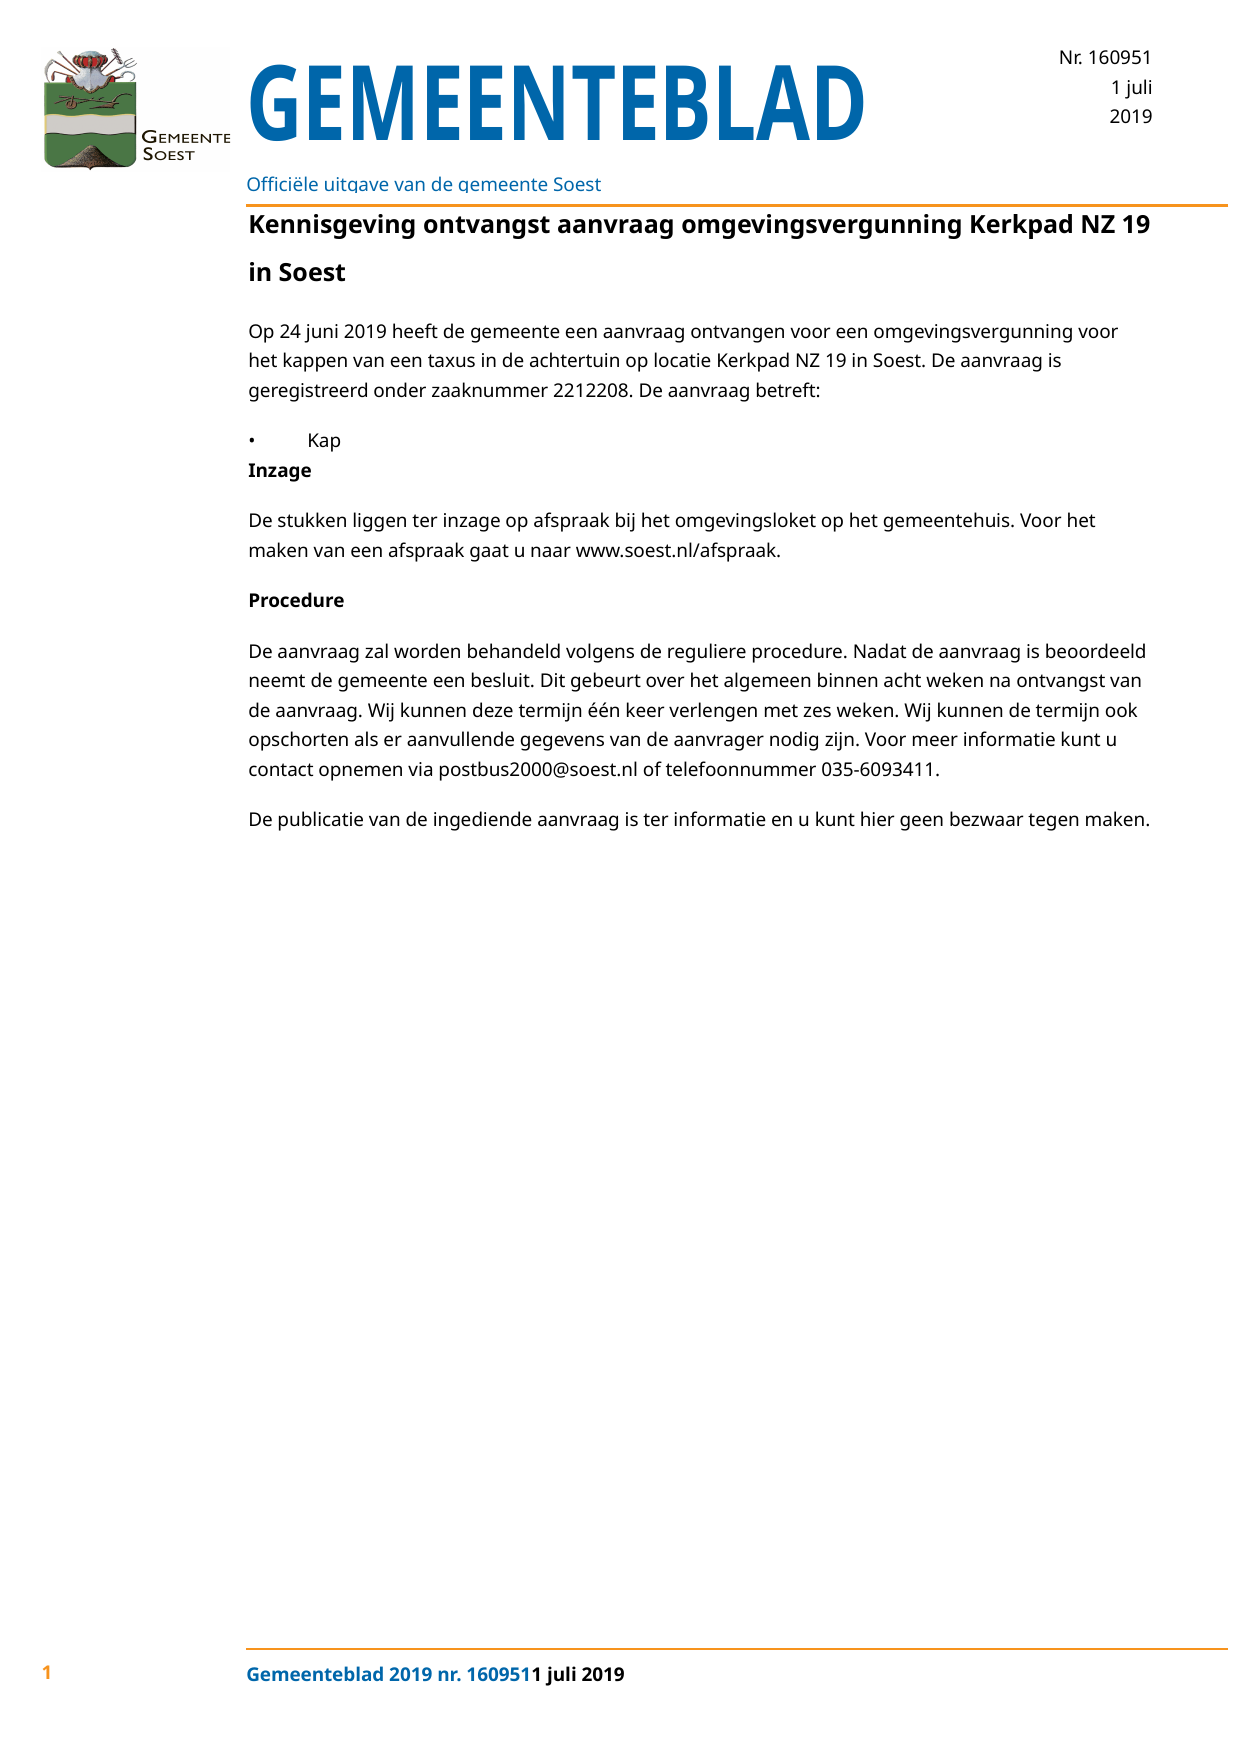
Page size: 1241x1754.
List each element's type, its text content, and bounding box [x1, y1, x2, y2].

picture [41, 47, 231, 172]
list Kap [248, 427, 1152, 453]
text De aanvraag zal worden behandeld volgens de reguliere procedure. Nadat de aanvraag is beoordeeld neemt de gemeente een besluit. Dit gebeurt over het algemeen binnen acht weken na ontvangst van de aanvraag. Wij kunnen deze termijn één keer verlengen met zes weken. Wij kunnen de termijn ook opschorten als er aanvullende gegevens van de aanvrager nodig zijn. Voor meer informatie kunt u contact opnemen via postbus2000@soest.nl of telefoonnummer 035-6093411. [248, 638, 1152, 782]
text Kennisgeving ontvangst aanvraag omgevingsvergunning Kerkpad NZ 19 in Soest [248, 207, 1152, 288]
text Inzage [248, 457, 1152, 483]
text Op 24 juni 2019 heeft de gemeente een aanvraag ontvangen voor een omgevingsvergunning voor het kappen van een taxus in de achtertuin op locatie Kerkpad NZ 19 in Soest. De aanvraag is geregistreerd onder zaaknummer 2212208. De aanvraag betreft: [248, 318, 1152, 403]
text De stukken liggen ter inzage op afspraak bij het omgevingsloket op het gemeentehuis. Voor het maken van een afspraak gaat u naar www.soest.nl/afspraak. [248, 507, 1152, 563]
text De publicatie van de ingediende aanvraag is ter informatie en u kunt hier geen bezwaar tegen maken. [248, 807, 1152, 832]
text Procedure [248, 587, 1152, 613]
